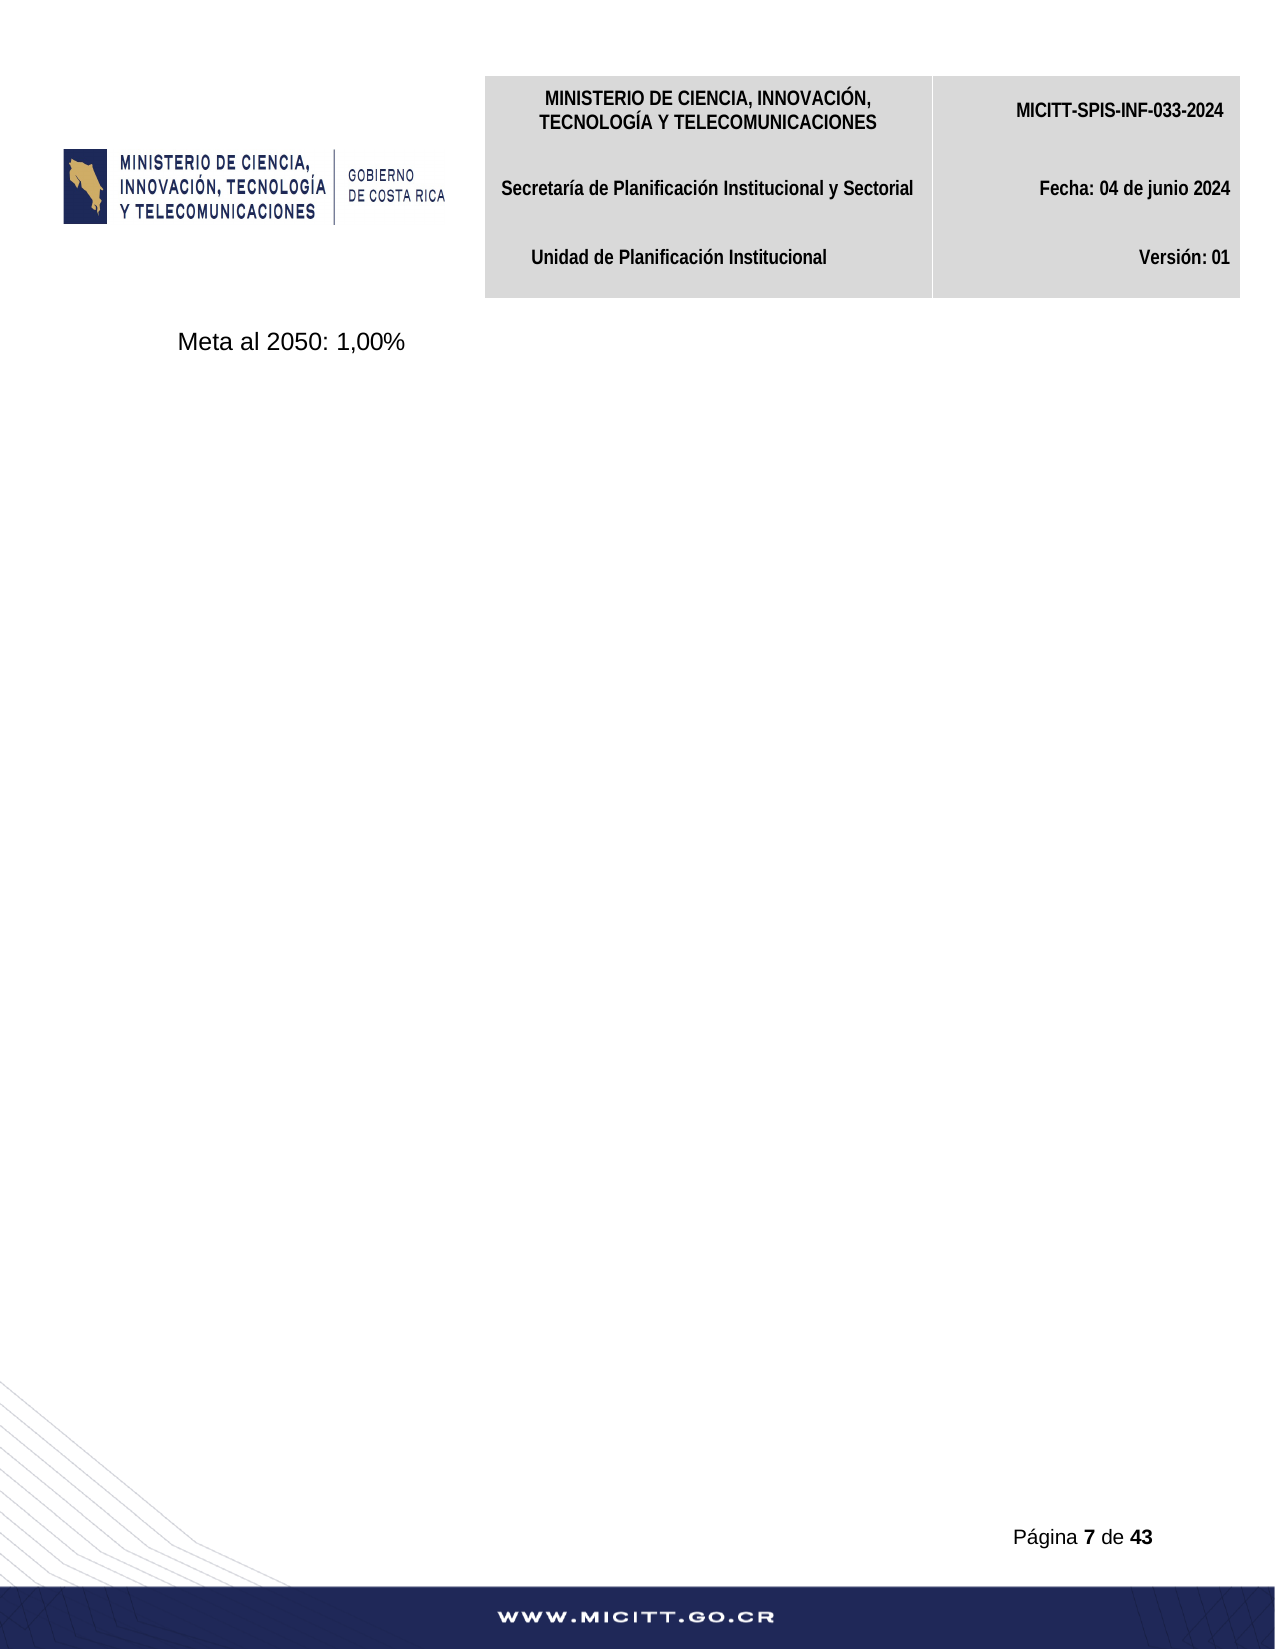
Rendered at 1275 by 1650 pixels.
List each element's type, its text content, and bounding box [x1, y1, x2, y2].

text Meta al 2050: 1,00% [177, 327, 1237, 356]
